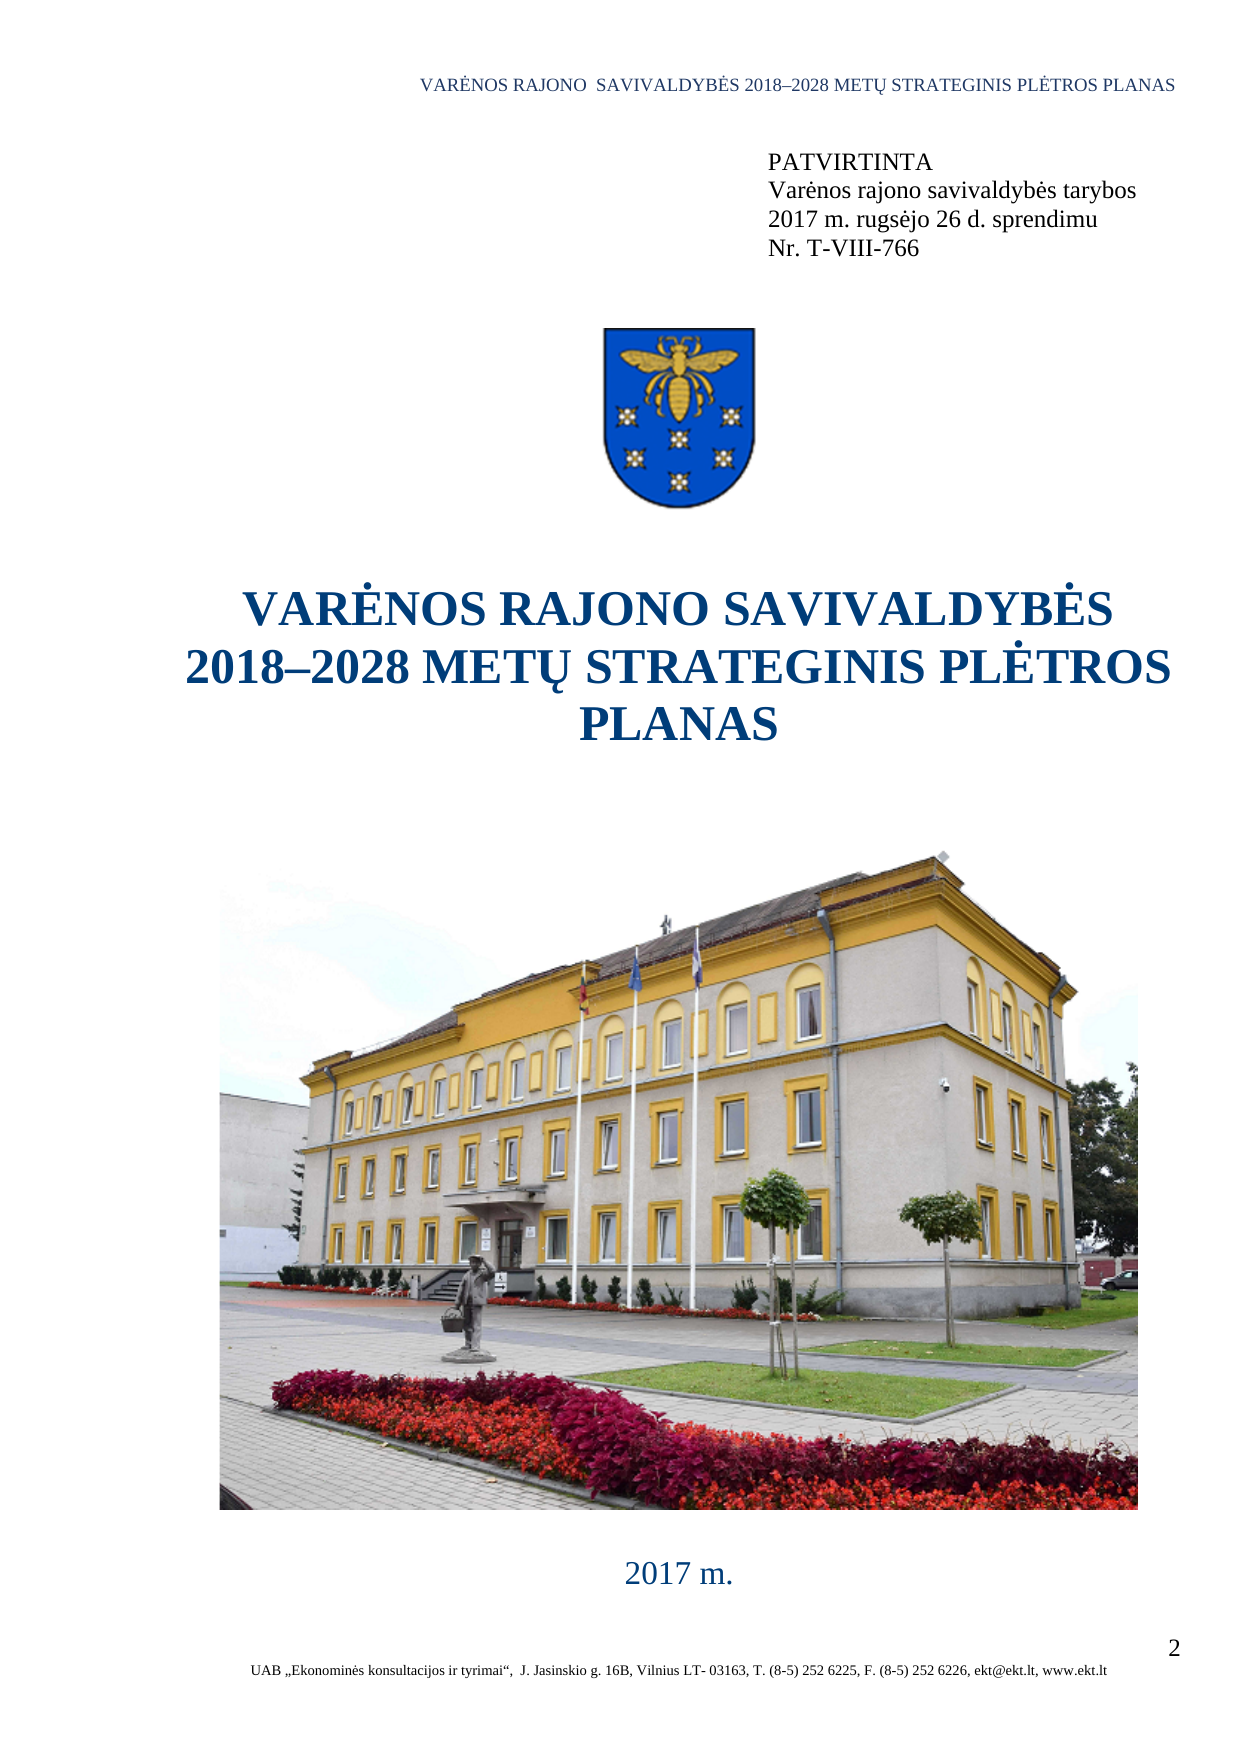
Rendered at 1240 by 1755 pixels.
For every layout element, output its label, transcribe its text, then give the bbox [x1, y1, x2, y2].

text Varėnos rajono savivaldybės tarybos [552, 176, 1181, 204]
text 2017 m. [177, 1553, 1181, 1592]
text 2017 m. rugsėjo 26 d. sprendimu [552, 204, 1181, 233]
text VARĖNOS RAJONO SAVIVALDYBĖS 2018–2028 METŲ STRATEGINIS PLĖTROS PLANAS [177, 579, 1181, 751]
text Nr. T-VIII-766 [552, 233, 1181, 262]
text PATVIRTINTA [177, 147, 1181, 176]
